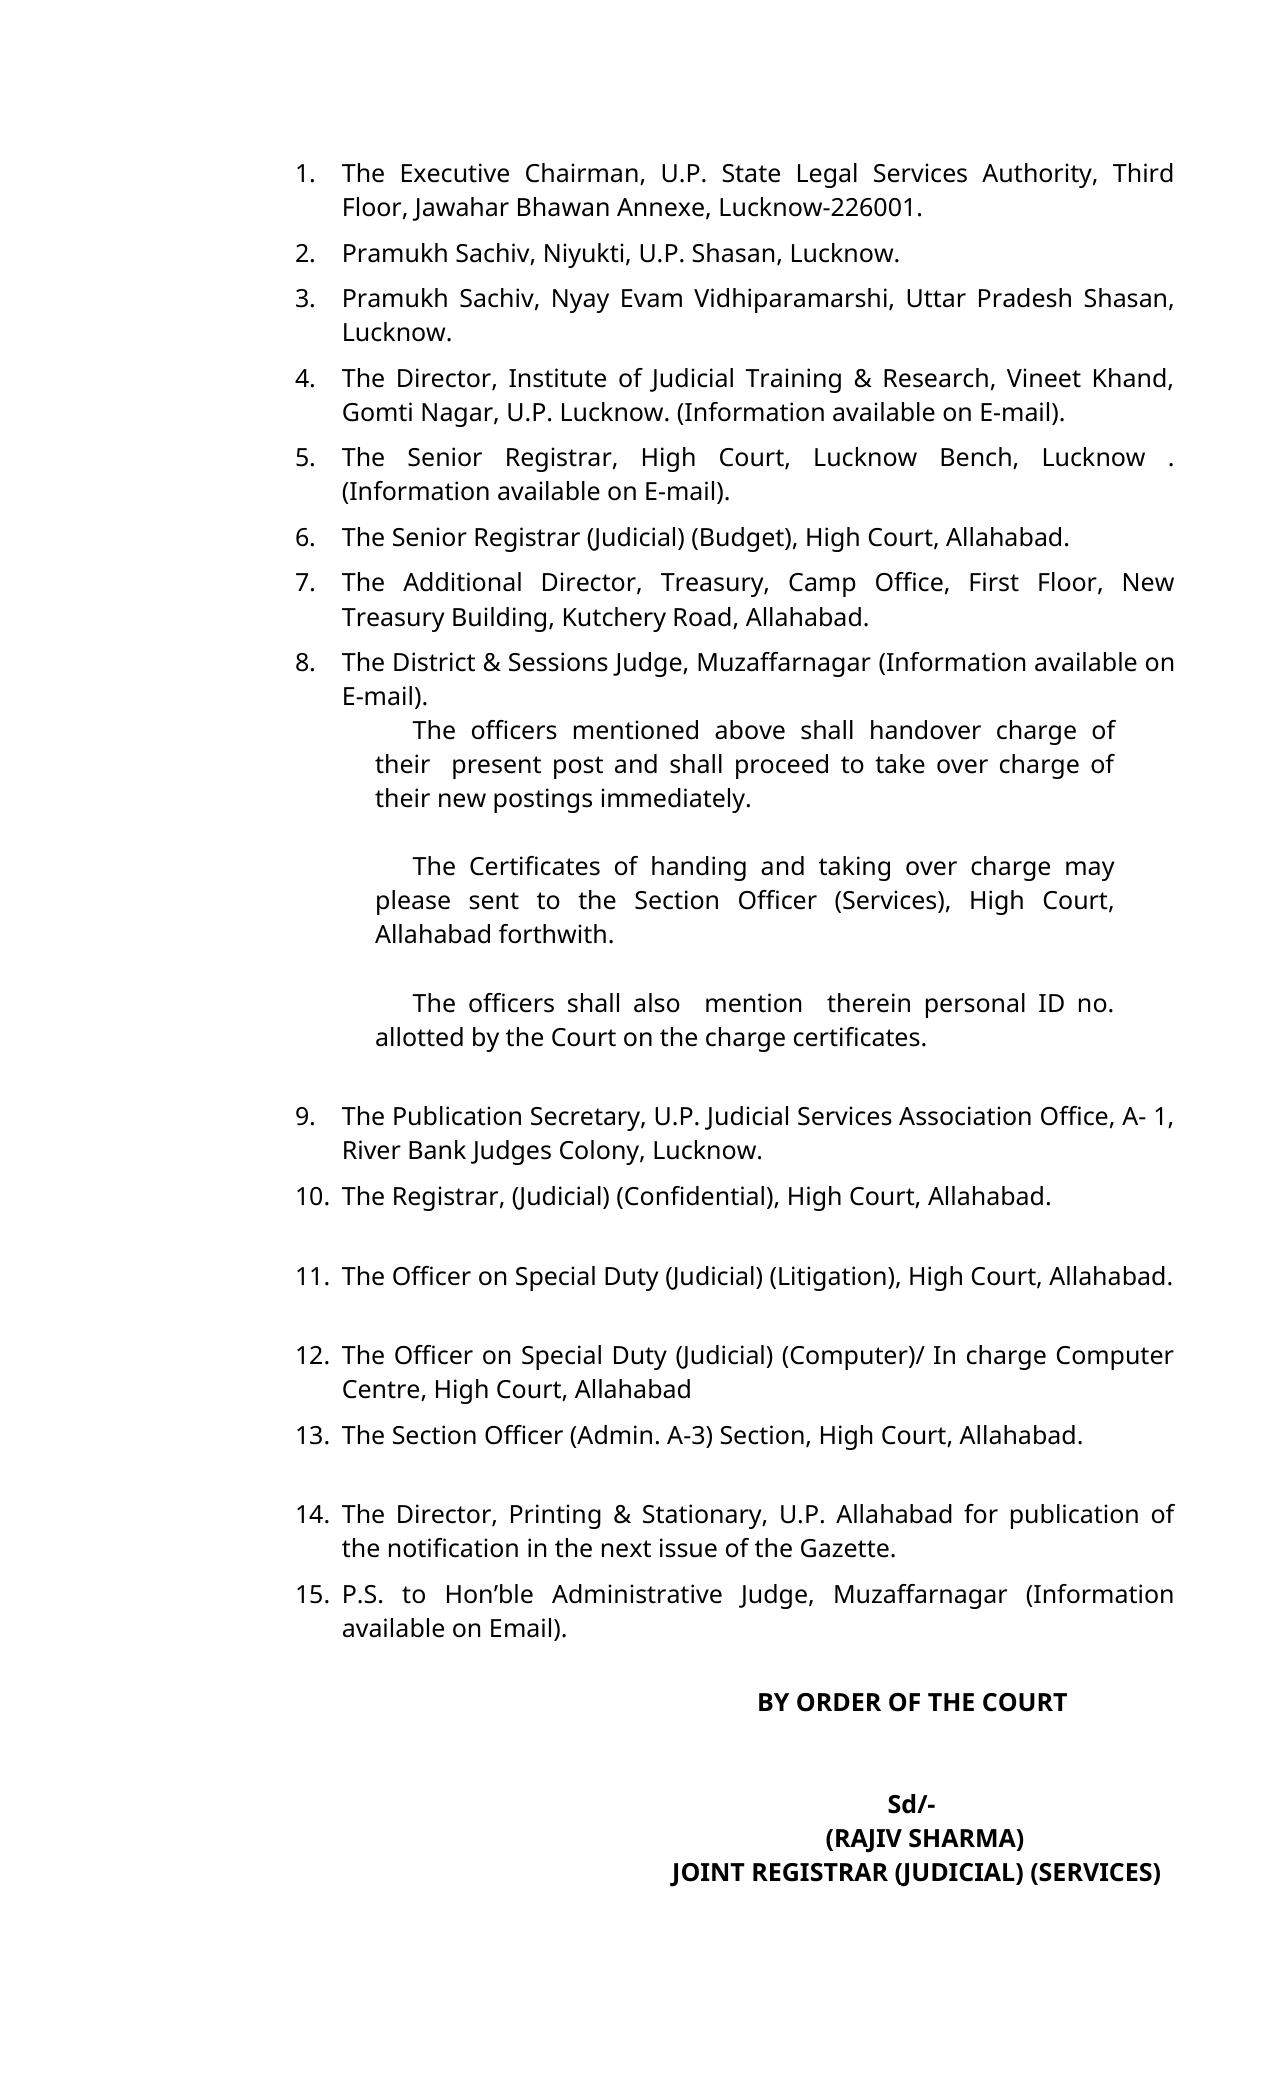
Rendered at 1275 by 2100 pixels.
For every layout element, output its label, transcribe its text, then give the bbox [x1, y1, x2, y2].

table_cell [289, 1412, 336, 1491]
table_cell [289, 434, 336, 514]
table_cell [289, 514, 336, 559]
table_cell [289, 1173, 336, 1252]
table_cell P.S. to Hon’ble Administrative Judge, Muzaffarnagar (Information available on E­mail). [336, 1571, 1181, 1650]
table_cell [289, 355, 336, 434]
table_header The Executive Chairman, U.P. State Legal Services Authority, Third Floor, Jawahar Bhawan Annexe, Lucknow-226001. [336, 150, 1181, 229]
table_cell The Director, Institute of Judicial Training & Research, Vineet Khand, Gomti Nagar, U.P. Lucknow. (Information available on E-mail). [336, 355, 1181, 434]
table_cell The Director, Printing & Stationary, U.P. Allahabad for publication of the notification in the next issue of the Gazette. [336, 1491, 1181, 1571]
table_cell Pramukh Sachiv, Niyukti, U.P. Shasan, Lucknow. [336, 230, 1181, 275]
table_cell The Publication Secretary, U.P. Judicial Services Association Office, A- 1, River Bank Judges Colony, Lucknow. [336, 1093, 1181, 1173]
table_cell The Officer on Special Duty (Judicial) (Computer)/ In charge Computer Centre, High Court, Allahabad [336, 1332, 1181, 1412]
list JOINT REGISTRAR (JUDICIAL) (SERVICES) [587, 1855, 1181, 1889]
table_cell Pramukh Sachiv, Nyay Evam Vidhiparamarshi, Uttar Pradesh Shasan, Lucknow. [336, 275, 1181, 355]
table_cell [289, 230, 336, 275]
table_cell [289, 559, 336, 639]
table_cell [289, 275, 336, 355]
table_cell [289, 639, 336, 1093]
text (RAJIV SHARMA) [212, 1821, 1181, 1855]
table_header [289, 150, 336, 229]
table_cell The Additional Director, Treasury, Camp Office, First Floor, New Treasury Building, Kutchery Road, Allahabad. [336, 559, 1181, 639]
text BY ORDER OF THE COURT [662, 1684, 1181, 1718]
table_cell The Section Officer (Admin. A-3) Section, High Court, Allahabad. [336, 1412, 1181, 1491]
table_cell The Registrar, (Judicial) (Confidential), High Court, Allahabad. [336, 1173, 1181, 1252]
table_cell [289, 1253, 336, 1332]
table_cell [289, 1093, 336, 1173]
text Sd/- [212, 1787, 1181, 1821]
table_cell The Senior Registrar (Judicial) (Budget), High Court, Allahabad. [336, 514, 1181, 559]
table_cell [289, 1332, 336, 1412]
table_cell [289, 1491, 336, 1571]
table_cell The Senior Registrar, High Court, Lucknow Bench, Lucknow . (Information available on E-mail). [336, 434, 1181, 514]
table_cell [289, 1571, 336, 1650]
table_cell The Officer on Special Duty (Judicial) (Litigation), High Court, Allahabad. [336, 1253, 1181, 1332]
table_cell The District & Sessions Judge, Muzaffarnagar (Information available on E-mail). The officers mentioned above shall handover charge of their present post and shall proceed to take over charge of their new postings immediately. The Certificates of handing and taking over charge may please sent to the Section Officer (Services), High Court, Allahabad forthwith. The officers shall also mention therein personal ID no. allotted by the Court on the charge certificates. [336, 639, 1181, 1093]
